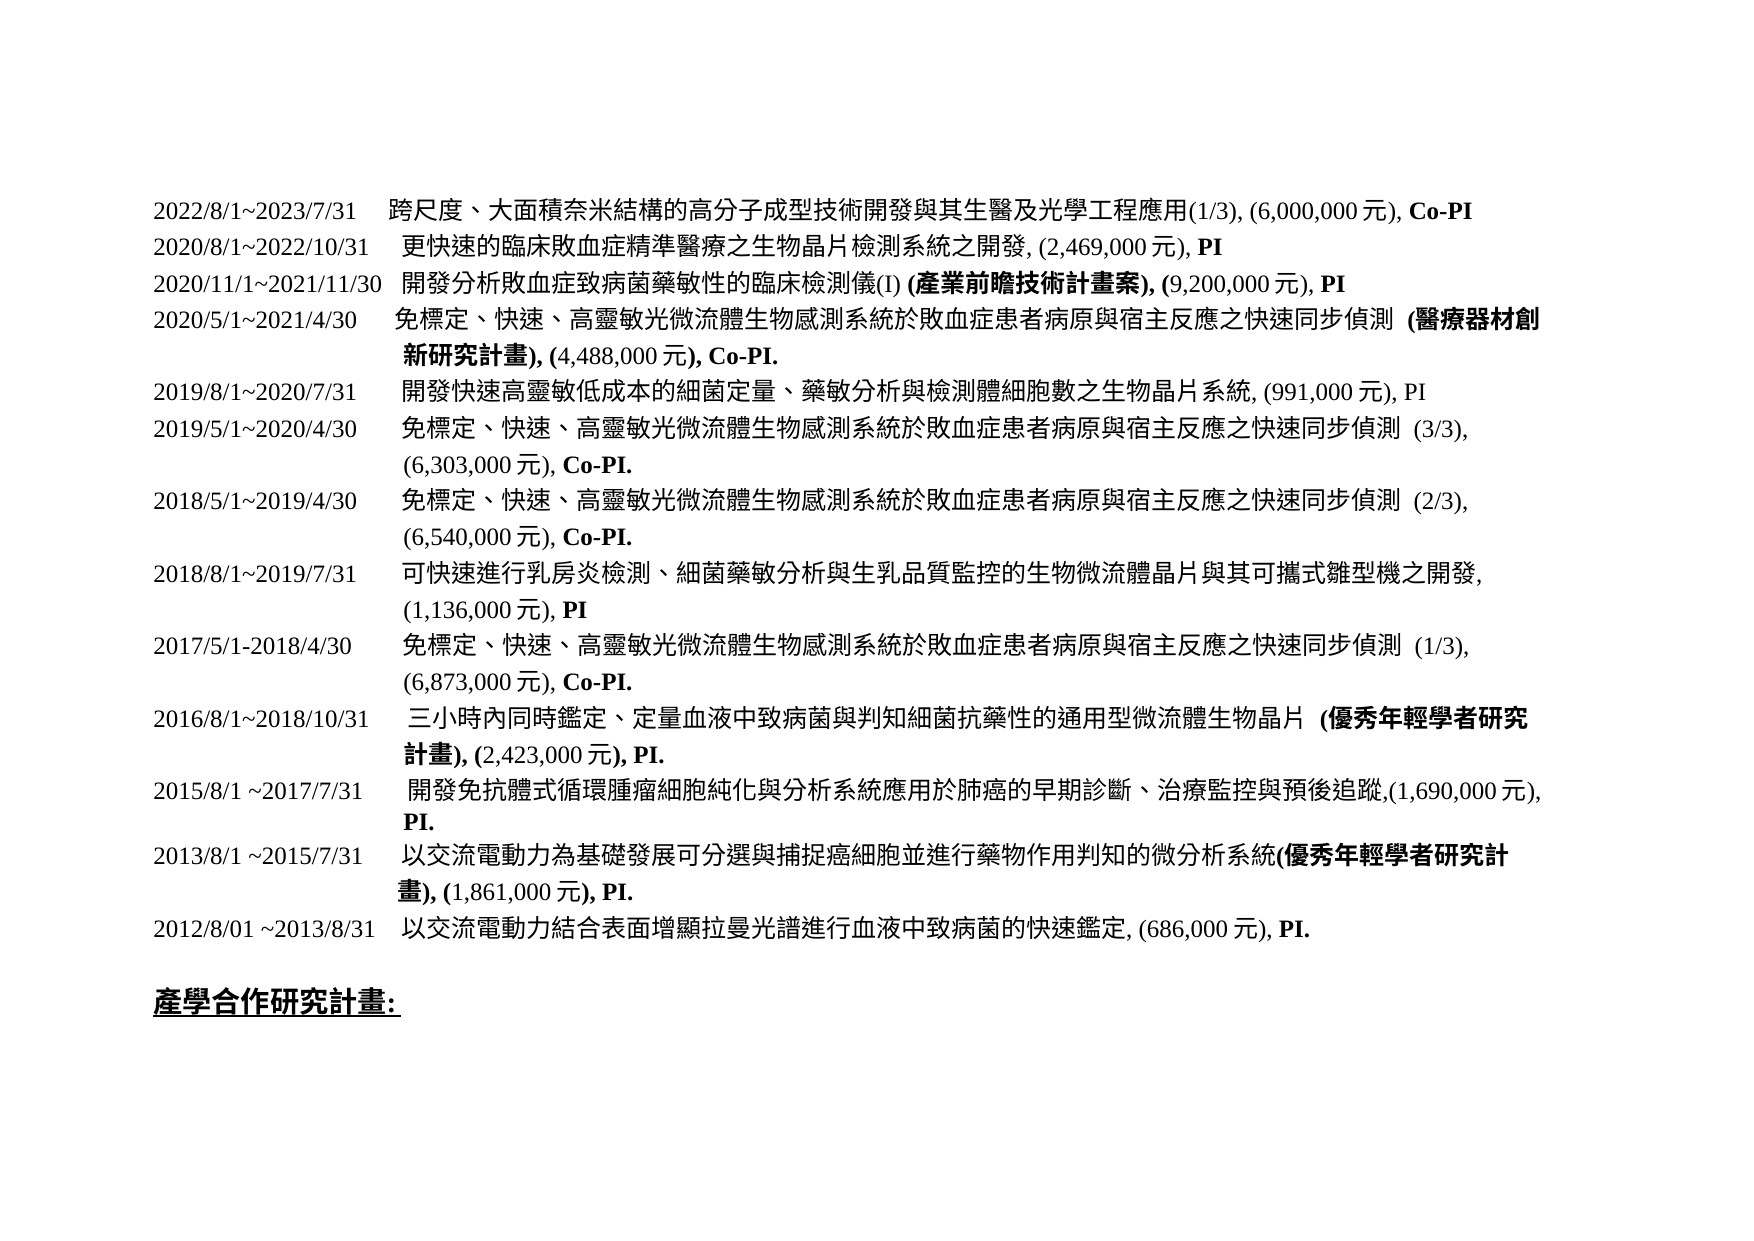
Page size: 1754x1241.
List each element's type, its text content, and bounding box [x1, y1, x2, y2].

table_cell 2022/8/1~2023/7/31 跨尺度、大面積奈米結構的高分子成型技術開發與其生醫及光學工程應用(1/3), (6,000,000元), Co-PI 2020/8/1~2022/10/31 更快速的臨床敗血症精準醫療之生物晶片檢測系統之開發, (2,469,000元), PI 2020/11/1~2021/11/30 開發分析敗血症致病菌藥敏性的臨床檢測儀(I) (產業前瞻技術計畫案), (9,200,000元), PI 2020/5/1~2021/4/30 免標定、快速、高靈敏光微流體生物感測系統於敗血症患者病原與宿主反應之快速同步偵測 (醫療器材創新研究計畫), (4,488,000元), Co-PI. 2019/8/1~2020/7/31 開發快速高靈敏低成本的細菌定量、藥敏分析與檢測體細胞數之生物晶片系統, (991,000元), PI 2019/5/1~2020/4/30 免標定、快速、高靈敏光微流體生物感測系統於敗血症患者病原與宿主反應之快速同步偵測 (3/3), (6,303,000元), Co-PI. 2018/5/1~2019/4/30 免標定、快速、高靈敏光微流體生物感測系統於敗血症患者病原與宿主反應之快速同步偵測 (2/3), (6,540,000元), Co-PI. 2018/8/1~2019/7/31 可快速進行乳房炎檢測、細菌藥敏分析與生乳品質監控的生物微流體晶片與其可攜式雛型機之開發, (1,136,000元), PI 2017/5/1-2018/4/30 免標定、快速、高靈敏光微流體生物感測系統於敗血症患者病原與宿主反應之快速同步偵測 (1/3), (6,873,000元), Co-PI. 2016/8/1~2018/10/31 三小時內同時鑑定、定量血液中致病菌與判知細菌抗藥性的通用型微流體生物晶片 (優秀年輕學者研究計畫), (2,423,000元), PI. 2015/8/1 ~2017/7/31 開發免抗體式循環腫瘤細胞純化與分析系統應用於肺癌的早期診斷、治療監控與預後追蹤,(1,690,000元), PI. 2013/8/1 ~2015/7/31 以交流電動力為基礎發展可分選與捕捉癌細胞並進行藥物作用判知的微分析系統(優秀年輕學者研究計 畫), (1,861,000元), PI. 2012/8/01 ~2013/8/31 以交流電動力結合表面增顯拉曼光譜進行血液中致病菌的快速鑑定, (686,000元), PI. 產學合作研究計畫: [150, 188, 1550, 1024]
